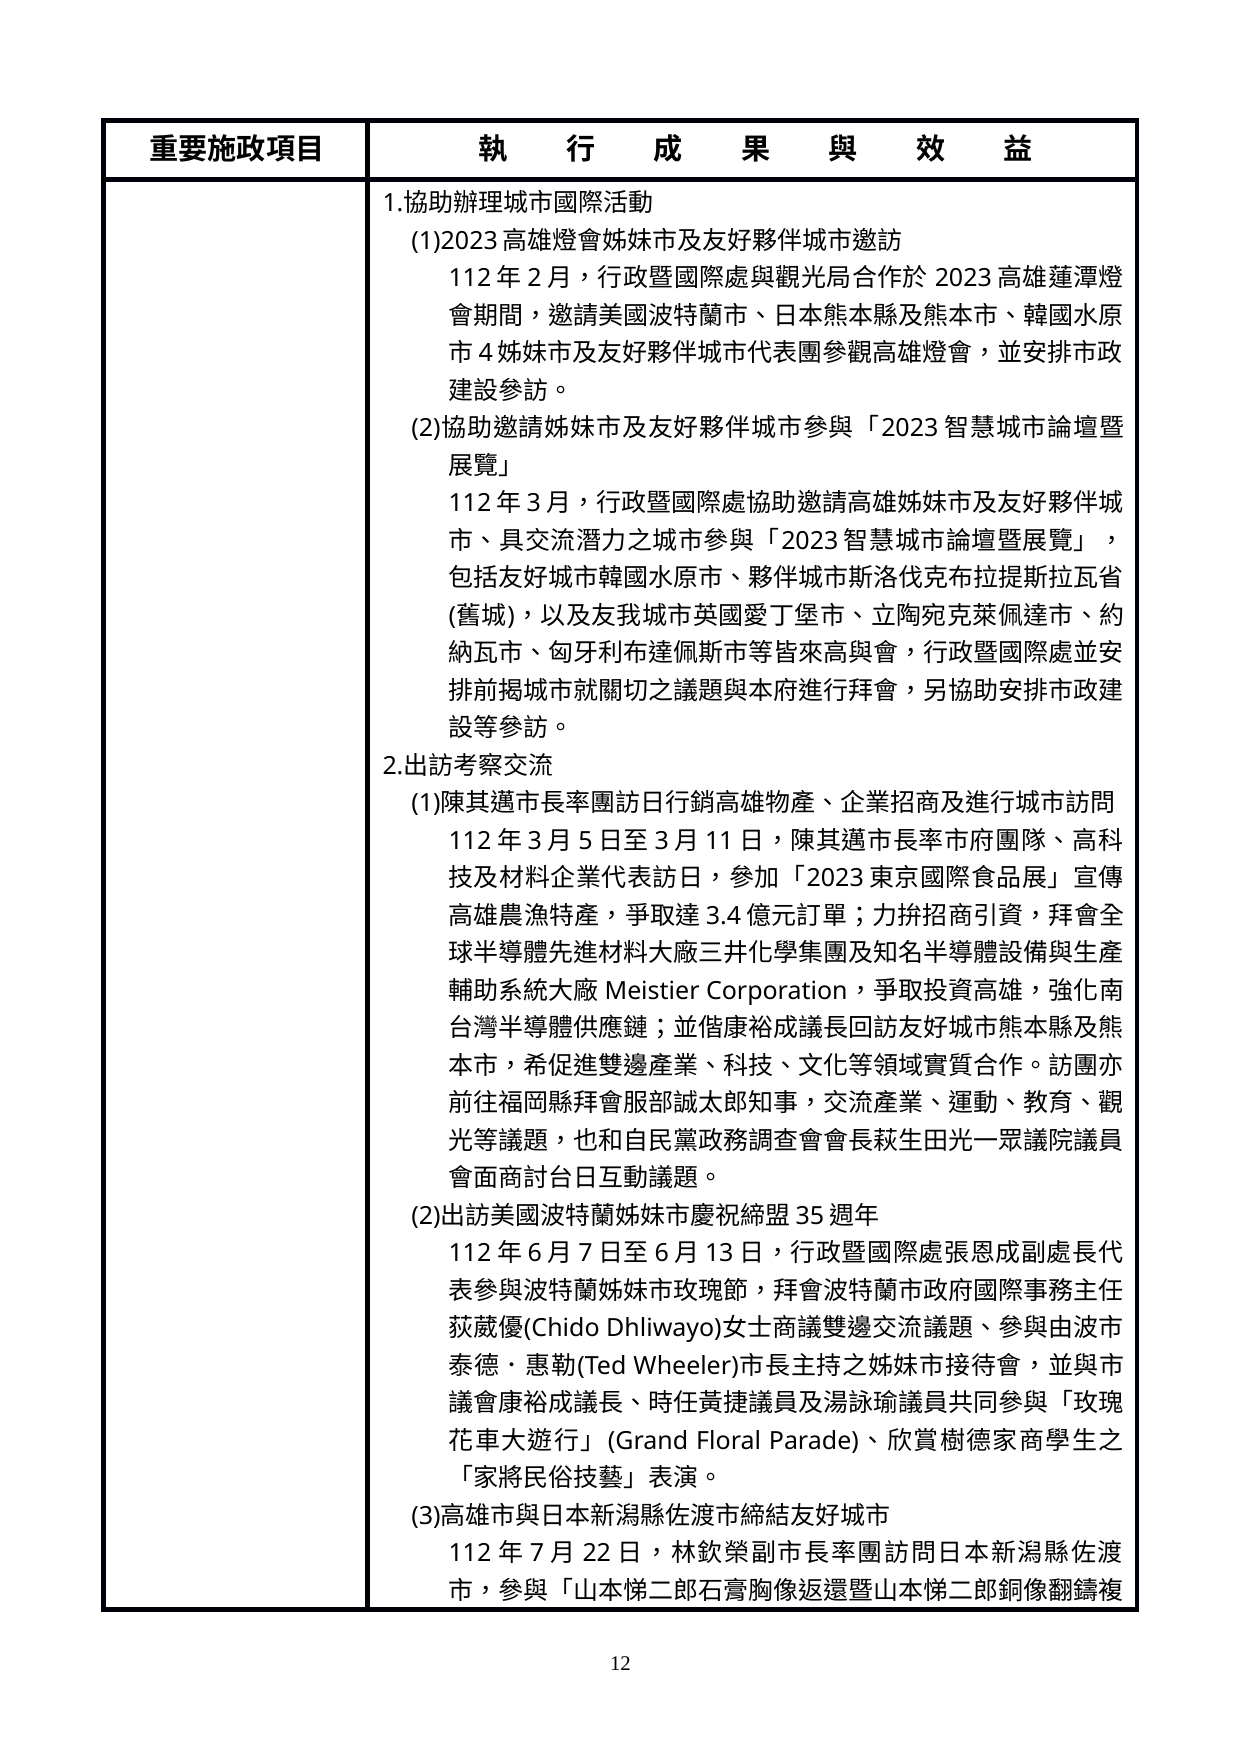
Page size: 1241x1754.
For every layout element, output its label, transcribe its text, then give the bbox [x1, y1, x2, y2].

table_header 重要施政項目 [106, 123, 365, 177]
table_header 執 行 成 果 與 效 益 [370, 123, 1135, 177]
table_cell [106, 182, 365, 1607]
table_cell 1.協助辦理城市國際活動 (1)2023高雄燈會姊妹市及友好夥伴城市邀訪 112年2月，行政暨國際處與觀光局合作於2023高雄蓮潭燈會期間，邀請美國波特蘭市、日本熊本縣及熊本市、韓國水原市4姊妹市及友好夥伴城市代表團參觀高雄燈會，並安排市政建設參訪。 (2)協助邀請姊妹市及友好夥伴城市參與「2023智慧城市論壇暨展覽」 112年3月，行政暨國際處協助邀請高雄姊妹市及友好夥伴城市、具交流潛力之城市參與「2023智慧城市論壇暨展覽」，包括友好城市韓國水原市、夥伴城市斯洛伐克布拉提斯拉瓦省(舊城)，以及友我城市英國愛丁堡市、立陶宛克萊佩達市、約納瓦市、匈牙利布達佩斯市等皆來高與會，行政暨國際處並安排前揭城市就關切之議題與本府進行拜會，另協助安排市政建設等參訪。 2.出訪考察交流 (1)陳其邁市長率團訪日行銷高雄物產、企業招商及進行城市訪問 112年3月5日至3月11日，陳其邁市長率市府團隊、高科技及材料企業代表訪日，參加「2023東京國際食品展」宣傳高雄農漁特產，爭取達3.4億元訂單；力拚招商引資，拜會全球半導體先進材料大廠三井化學集團及知名半導體設備與生產輔助系統大廠Meistier Corporation，爭取投資高雄，強化南台灣半導體供應鏈；並偕康裕成議長回訪友好城市熊本縣及熊本市，希促進雙邊產業、科技、文化等領域實質合作。訪團亦前往福岡縣拜會服部誠太郎知事，交流產業、運動、教育、觀光等議題，也和自民黨政務調查會會長萩生田光一眾議院議員會面商討台日互動議題。 (2)出訪美國波特蘭姊妹市慶祝締盟35週年 112年6月7日至6月13日，行政暨國際處張恩成副處長代表參與波特蘭姊妹市玫瑰節，拜會波特蘭市政府國際事務主任荻葳優(Chido Dhliwayo)女士商議雙邊交流議題、參與由波市泰德．惠勒(Ted Wheeler)市長主持之姊妹市接待會，並與市議會康裕成議長、時任黃捷議員及湯詠瑜議員共同參與「玫瑰花車大遊行」(Grand Floral Parade)、欣賞樹德家商學生之「家將民俗技藝」表演。 (3)高雄市與日本新潟縣佐渡市締結友好城市 112年7月22日，林欽榮副市長率團訪問日本新潟縣佐渡市，參與「山本悌二郎石膏胸像返還暨山本悌二郎銅像翻鑄複 [370, 182, 1135, 1607]
